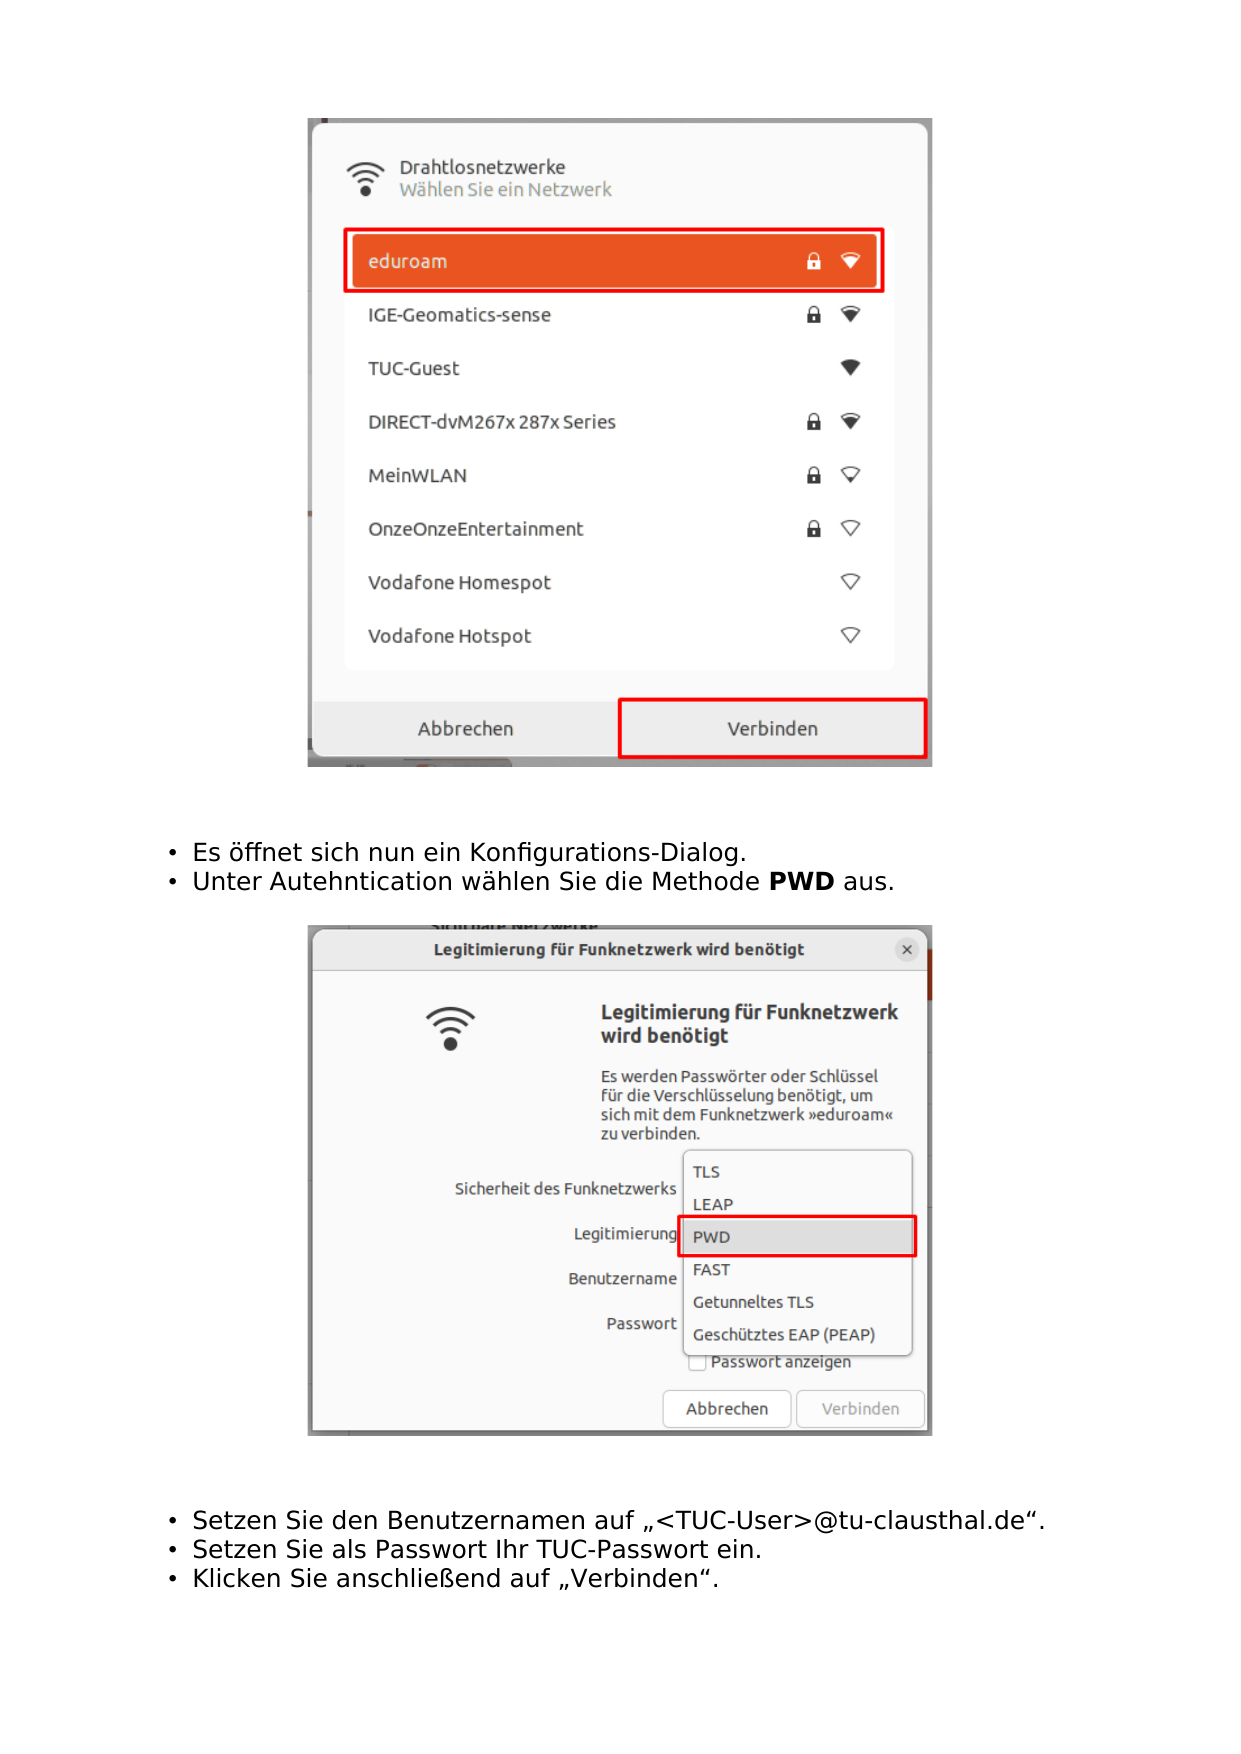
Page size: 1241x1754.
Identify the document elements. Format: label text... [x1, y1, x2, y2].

list Setzen Sie als Passwort Ihr TUC-Passwort ein. [177, 1536, 1122, 1565]
list Unter Autehntication wählen Sie die Methode PWD aus. [177, 867, 1122, 896]
list Klicken Sie anschließend auf „Verbinden“. [177, 1565, 1122, 1594]
picture [307, 925, 933, 1436]
picture [307, 118, 933, 767]
list Es öffnet sich nun ein Konfigurations-Dialog. [177, 838, 1122, 867]
list Setzen Sie den Benutzernamen auf „<TUC-User>@tu-clausthal.de“. [177, 1506, 1122, 1536]
